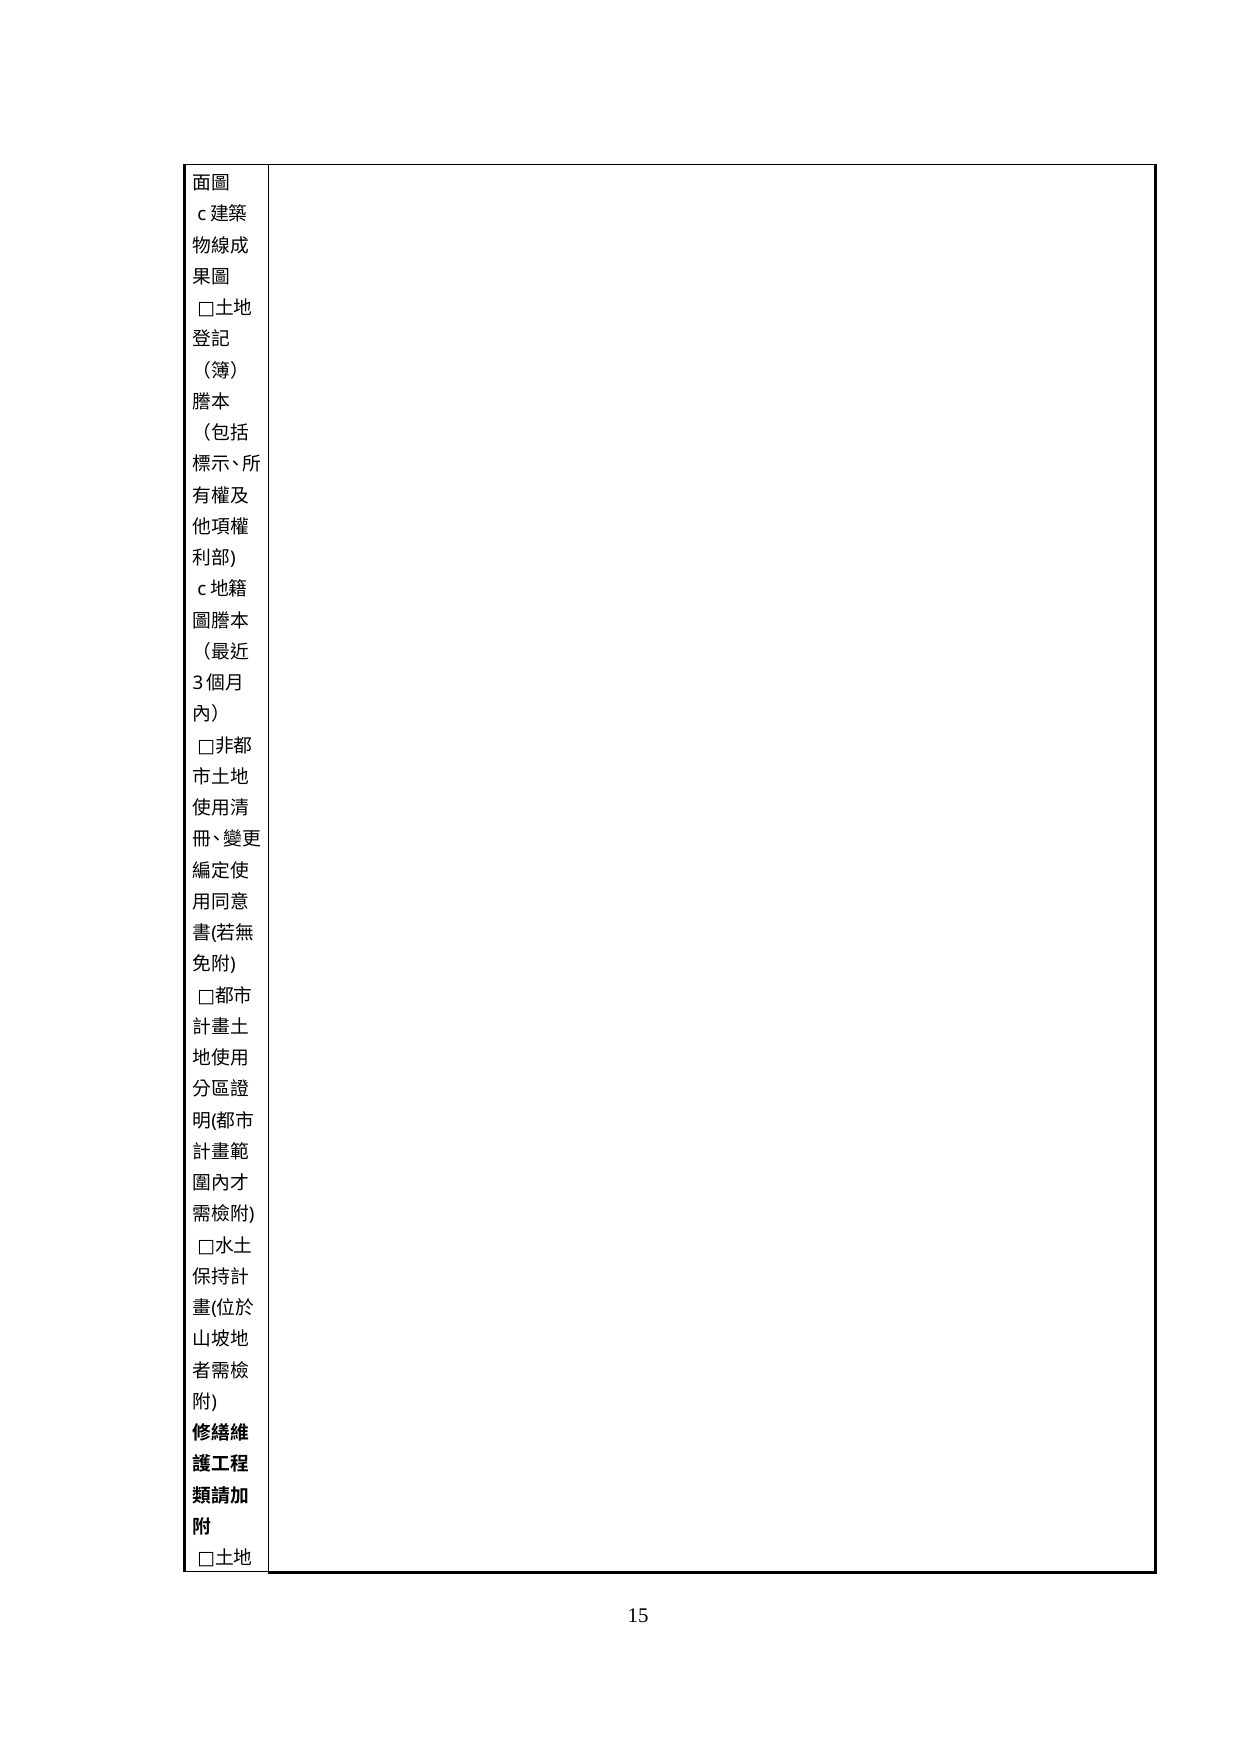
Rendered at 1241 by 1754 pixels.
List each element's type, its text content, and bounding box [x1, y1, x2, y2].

table_cell 面圖 c建築物線成果圖 □土地登記（簿）謄本（包括標示、所有權及他項權利部) c地籍圖謄本（最近3個月內） □非都市土地使用清冊、變更編定使用同意書(若無免附) □都市計畫土地使用分區證明(都市計畫範圍內才需檢附) □水土保持計畫(位於山坡地者需檢附) 修繕維護工程類請加附 □土地 [186, 165, 268, 1571]
table_header [1157, 164, 1240, 1574]
table_cell [269, 165, 1154, 1571]
table_header [180, 164, 268, 1574]
